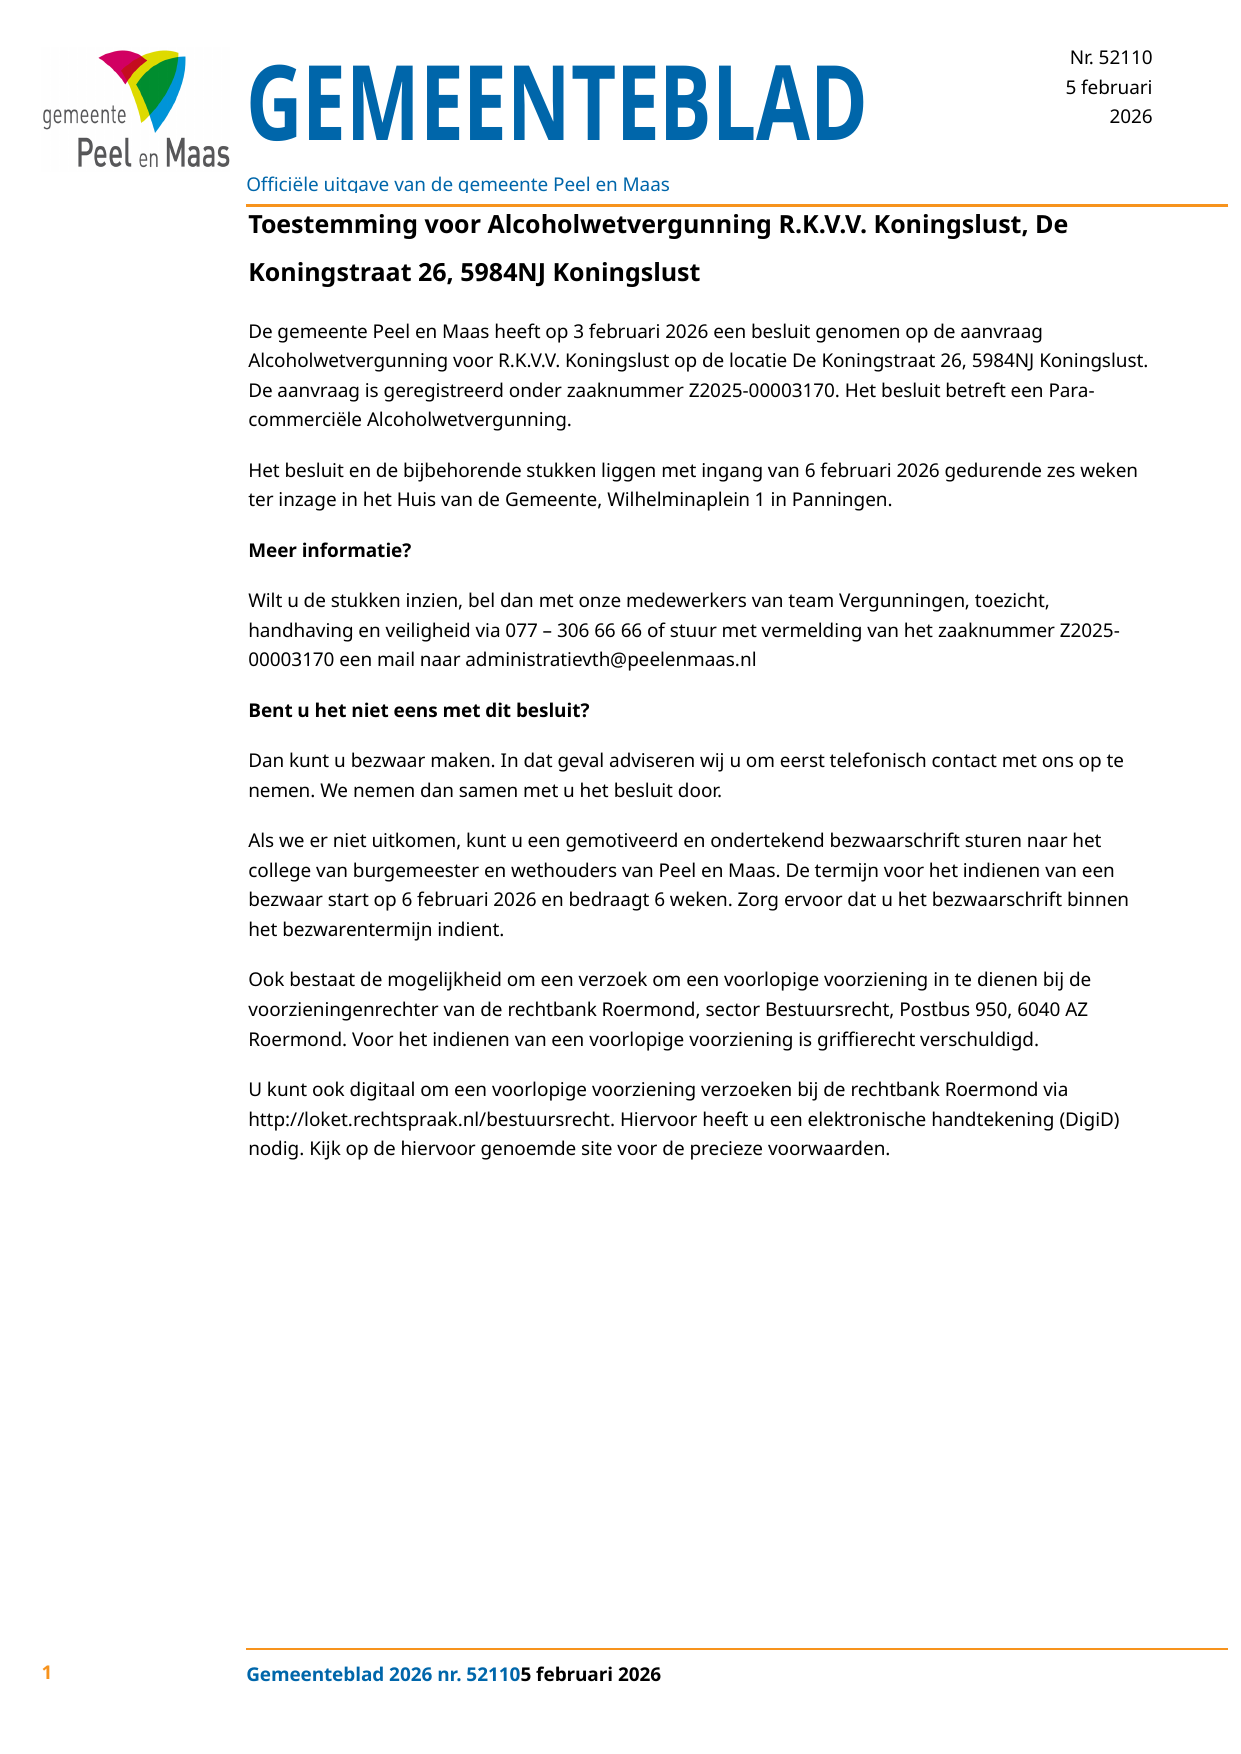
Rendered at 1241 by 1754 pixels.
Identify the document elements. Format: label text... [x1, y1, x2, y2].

text Toestemming voor Alcoholwetvergunning R.K.V.V. Koningslust, De Koningstraat 26, 5984NJ Koningslust [248, 207, 1152, 288]
text Dan kunt u bezwaar maken. In dat geval adviseren wij u om eerst telefonisch contact met ons op te nemen. We nemen dan samen met u het besluit door. [248, 747, 1152, 803]
text Ook bestaat de mogelijkheid om een verzoek om een voorlopige voorziening in te dienen bij de voorzieningenrechter van de rechtbank Roermond, sector Bestuursrecht, Postbus 950, 6040 AZ Roermond. Voor het indienen van een voorlopige voorziening is griffierecht verschuldigd. [248, 967, 1152, 1052]
text Meer informatie? [248, 537, 1152, 563]
text Bent u het niet eens met dit besluit? [248, 697, 1152, 723]
text Wilt u de stukken inzien, bel dan met onze medewerkers van team Vergunningen, toezicht, handhaving en veiligheid via 077 – 306 66 66 of stuur met vermelding van het zaaknummer Z2025-00003170 een mail naar administratievth@peelenmaas.nl [248, 587, 1152, 672]
text U kunt ook digitaal om een voorlopige voorziening verzoeken bij de rechtbank Roermond via http://loket.rechtspraak.nl/bestuursrecht. Hiervoor heeft u een elektronische handtekening (DigiD) nodig. Kijk op de hiervoor genoemde site voor de precieze voorwaarden. [248, 1076, 1152, 1161]
text Als we er niet uitkomen, kunt u een gemotiveerd en ondertekend bezwaarschrift sturen naar het college van burgemeester en wethouders van Peel en Maas. De termijn voor het indienen van een bezwaar start op 6 februari 2026 en bedraagt 6 weken. Zorg ervoor dat u het bezwaarschrift binnen het bezwarentermijn indient. [248, 827, 1152, 942]
picture [41, 47, 231, 172]
text Het besluit en de bijbehorende stukken liggen met ingang van 6 februari 2026 gedurende zes weken ter inzage in het Huis van de Gemeente, Wilhelminaplein 1 in Panningen. [248, 457, 1152, 512]
text De gemeente Peel en Maas heeft op 3 februari 2026 een besluit genomen op de aanvraag Alcoholwetvergunning voor R.K.V.V. Koningslust op de locatie De Koningstraat 26, 5984NJ Koningslust. De aanvraag is geregistreerd onder zaaknummer Z2025-00003170. Het besluit betreft een Para-commerciële Alcoholwetvergunning. [248, 318, 1152, 432]
